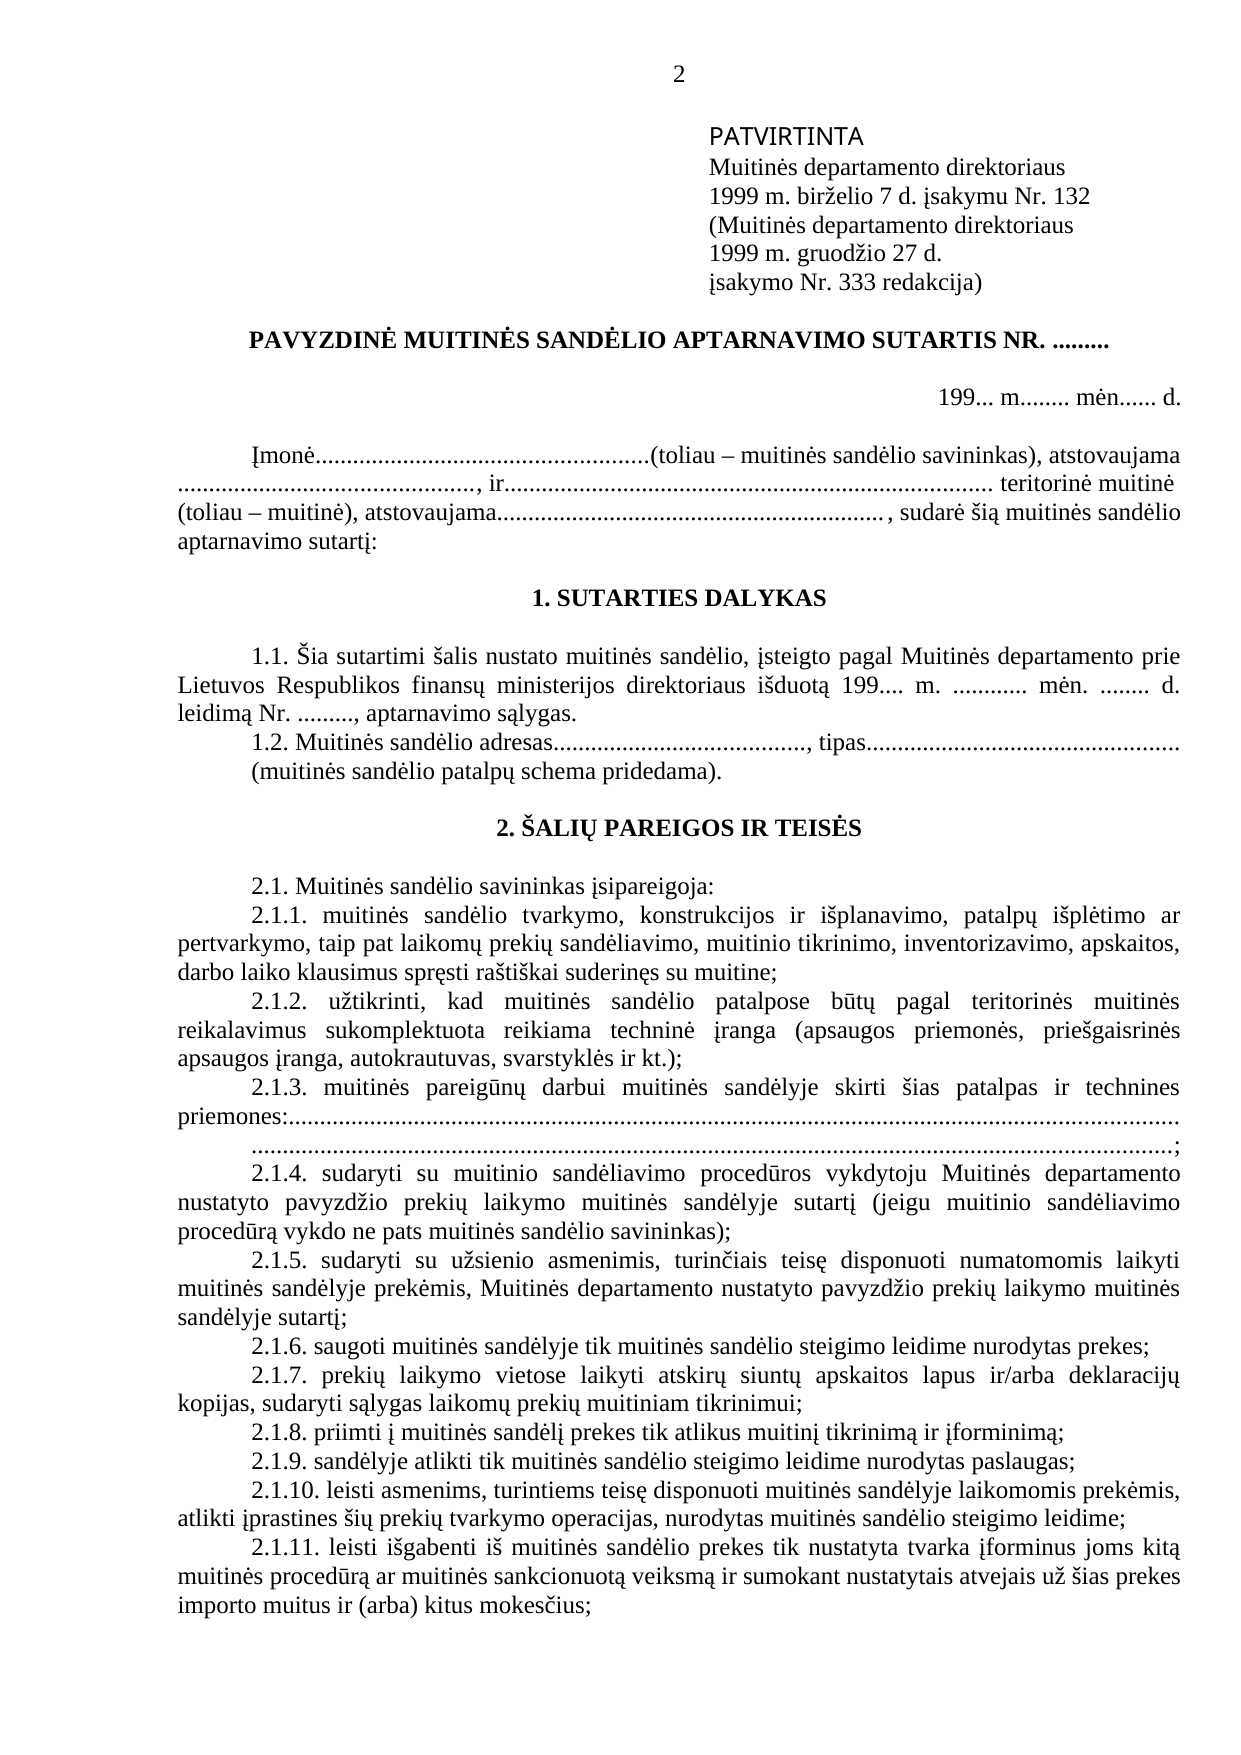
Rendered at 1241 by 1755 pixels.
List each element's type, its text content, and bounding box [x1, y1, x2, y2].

text 1.2. Muitinės sandėlio adresas , tipas [177, 727, 1181, 756]
text 2.1. Muitinės sandėlio savininkas įsipareigoja: [177, 871, 1181, 900]
text 1999 m. gruodžio 27 d. [177, 238, 1181, 267]
text 2.1.11. leisti išgabenti iš muitinės sandėlio prekes tik nustatyta tvarka įforminus joms kitą muitinės procedūrą ar muitinės sankcionuotą veiksmą ir sumokant nustatytais atvejais už šias prekes importo muitus ir (arba) kitus mokesčius; [177, 1532, 1181, 1618]
text (toliau – muitinė), atstovaujama , sudarė šią muitinės sandėlio aptarnavimo sutartį: [177, 497, 1181, 555]
text 1. SUTARTIES DALYKAS [177, 583, 1181, 612]
text 199... m........ mėn...... d. [177, 382, 1181, 411]
text PATVIRTINTA [709, 118, 1181, 152]
text 2.1.4. sudaryti su muitinio sandėliavimo procedūros vykdytoju Muitinės departamento nustatyto pavyzdžio prekių laikymo muitinės sandėlyje sutartį (jeigu muitinio sandėliavimo procedūrą vykdo ne pats muitinės sandėlio savininkas); [177, 1158, 1181, 1245]
text įsakymo Nr. 333 redakcija) [177, 267, 1181, 296]
text 2.1.2. užtikrinti, kad muitinės sandėlio patalpose būtų pagal teritorinės muitinės reikalavimus sukomplektuota reikiama techninė įranga (apsaugos priemonės, priešgaisrinės apsaugos įranga, autokrautuvas, svarstyklės ir kt.); [177, 986, 1181, 1072]
text 2. ŠALIŲ PAREIGOS IR TEISĖS [177, 813, 1181, 842]
text 2.1.3. muitinės pareigūnų darbui muitinės sandėlyje skirti šias patalpas ir technines priemones: [177, 1072, 1181, 1130]
text 2.1.6. saugoti muitinės sandėlyje tik muitinės sandėlio steigimo leidime nurodytas prekes; [177, 1331, 1181, 1360]
text 2.1.9. sandėlyje atlikti tik muitinės sandėlio steigimo leidime nurodytas paslaugas; [177, 1446, 1181, 1475]
text PAVYZDINĖ MUITINĖS SANDĖLIO APTARNAVIMO SUTARTIS Nr. [177, 325, 1181, 353]
text (muitinės sandėlio patalpų schema pridedama). [177, 756, 1181, 785]
text ; [177, 1130, 1181, 1158]
text (Muitinės departamento direktoriaus [177, 210, 1181, 238]
text 1.1. Šia sutartimi šalis nustato muitinės sandėlio, įsteigto pagal Muitinės departamento prie Lietuvos Respublikos finansų ministerijos direktoriaus išduotą 199.... m. ............ mėn. ........ d. leidimą Nr. ........., aptarnavimo sąlygas. [177, 641, 1181, 727]
text 1999 m. birželio 7 d. įsakymu Nr. 132 [177, 181, 1181, 210]
text Įmonė (toliau – muitinės sandėlio savininkas), atstovaujama [177, 440, 1181, 468]
text 2.1.5. sudaryti su užsienio asmenimis, turinčiais teisę disponuoti numatomomis laikyti muitinės sandėlyje prekėmis, Muitinės departamento nustatyto pavyzdžio prekių laikymo muitinės sandėlyje sutartį; [177, 1245, 1181, 1331]
text 2.1.8. priimti į muitinės sandėlį prekes tik atlikus muitinį tikrinimą ir įforminimą; [177, 1417, 1181, 1446]
text 2.1.1. muitinės sandėlio tvarkymo, konstrukcijos ir išplanavimo, patalpų išplėtimo ar pertvarkymo, taip pat laikomų prekių sandėliavimo, muitinio tikrinimo, inventorizavimo, apskaitos, darbo laiko klausimus spręsti raštiškai suderinęs su muitine; [177, 900, 1181, 986]
text Muitinės departamento direktoriaus [177, 152, 1181, 181]
text , ir teritorinė muitinė [177, 468, 1181, 497]
text 2.1.10. leisti asmenims, turintiems teisę disponuoti muitinės sandėlyje laikomomis prekėmis, atlikti įprastines šių prekių tvarkymo operacijas, nurodytas muitinės sandėlio steigimo leidime; [177, 1475, 1181, 1532]
text 2.1.7. prekių laikymo vietose laikyti atskirų siuntų apskaitos lapus ir/arba deklaracijų kopijas, sudaryti sąlygas laikomų prekių muitiniam tikrinimui; [177, 1360, 1181, 1417]
